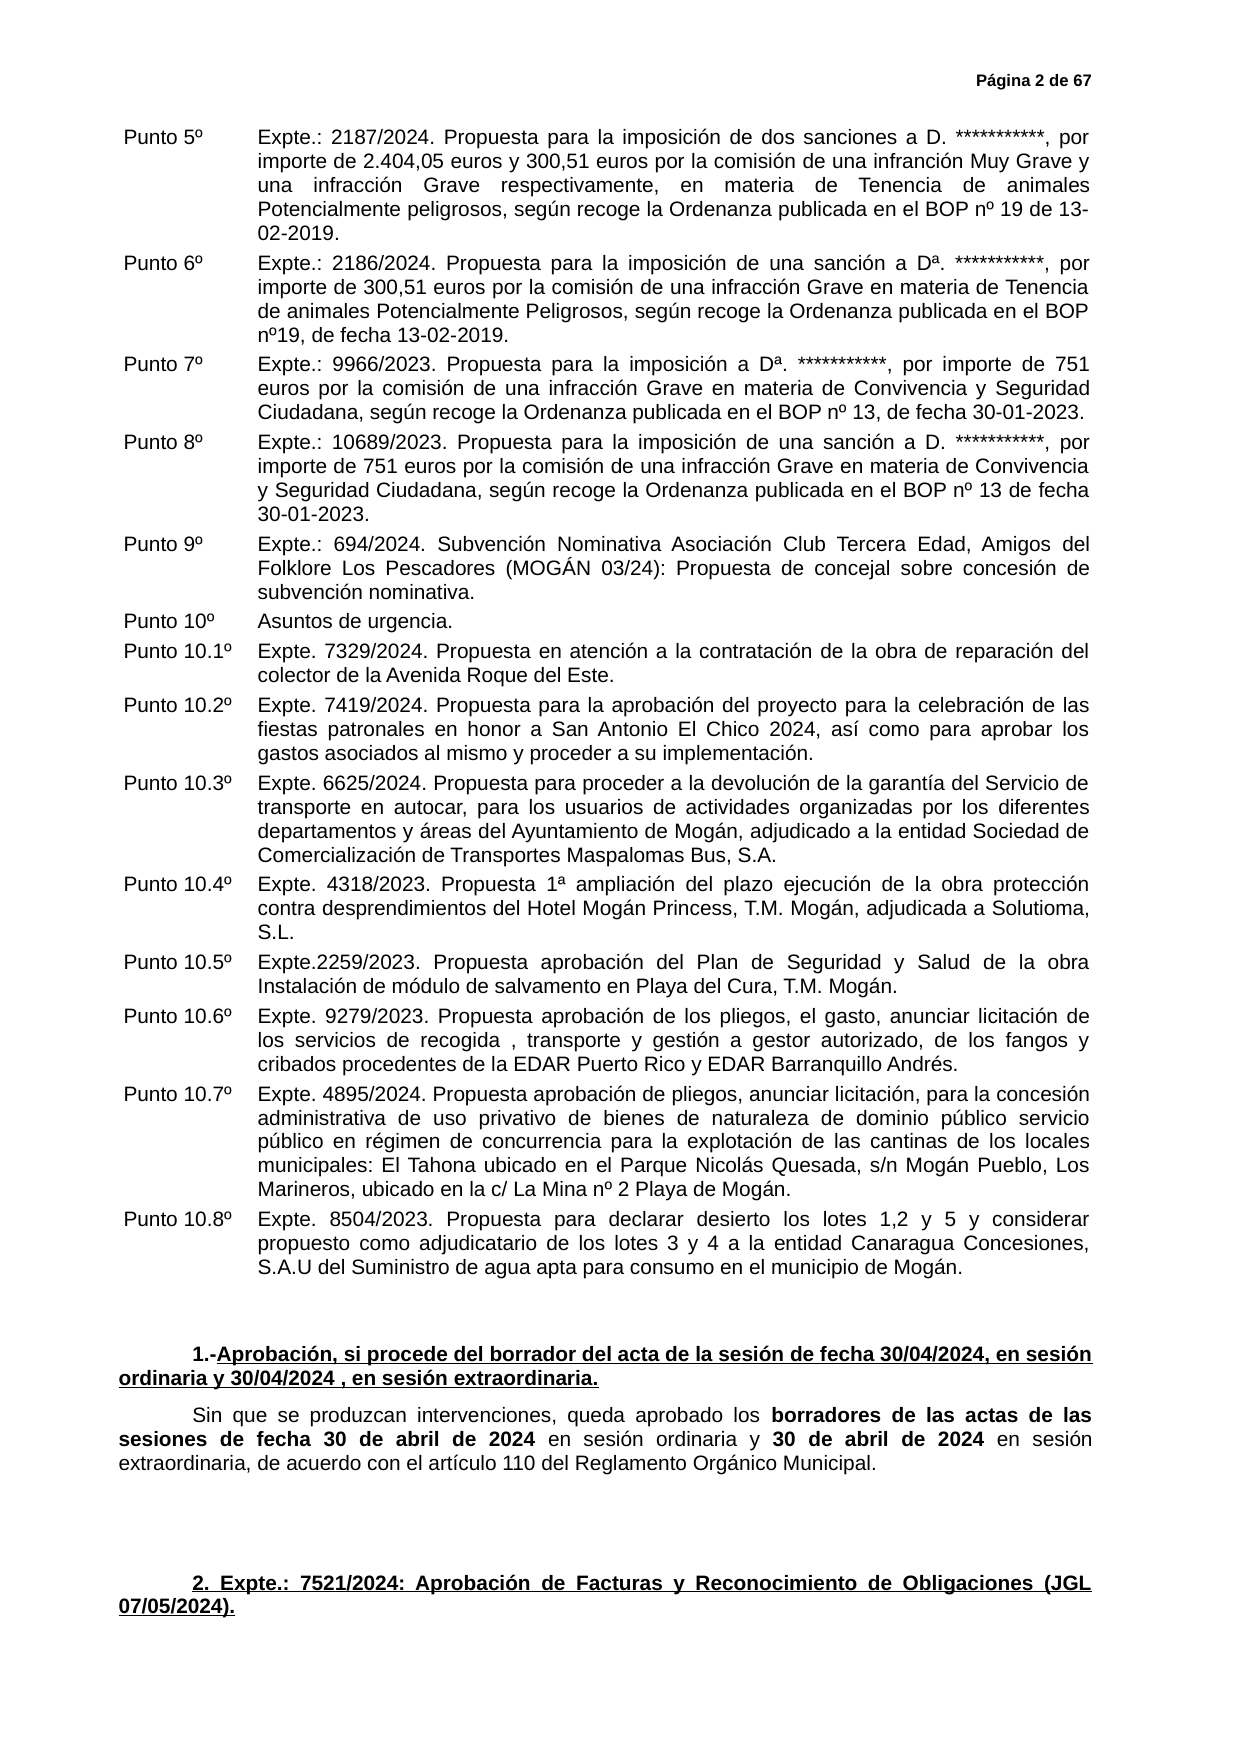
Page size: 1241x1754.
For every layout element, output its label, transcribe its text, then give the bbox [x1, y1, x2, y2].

table_cell Expte. 6625/2024. Propuesta para proceder a la devolución de la garantía del Servicio de transporte en autocar, para los usuarios de actividades organizadas por los diferentes departamentos y áreas del Ayuntamiento de Mogán, adjudicado a la entidad Sociedad de Comercialización de Transportes Maspalomas Bus, S.A. [255, 768, 1094, 869]
text Sin que se produzcan intervenciones, queda aprobado los borradores de las actas de las sesiones de fecha 30 de abril de 2024 en sesión ordinaria y 30 de abril de 2024 en sesión extraordinaria, de acuerdo con el artículo 110 del Reglamento Orgánico Municipal. [118, 1403, 1092, 1474]
table_cell Expte.: 10689/2023. Propuesta para la imposición de una sanción a D. ***********, por importe de 751 euros por la comisión de una infracción Grave en materia de Convivencia y Seguridad Ciudadana, según recoge la Ordenanza publicada en el BOP nº 13 de fecha 30-01-2023. [255, 427, 1094, 529]
table_cell Punto 10.8º [120, 1204, 254, 1306]
table_cell Punto 5º [120, 122, 254, 248]
table_cell Punto 10.7º [120, 1079, 254, 1204]
table_cell Punto 10.5º [120, 947, 254, 1001]
table_cell Expte. 7329/2024. Propuesta en atención a la contratación de la obra de reparación del colector de la Avenida Roque del Este. [255, 636, 1094, 690]
table_cell Expte. 7419/2024. Propuesta para la aprobación del proyecto para la celebración de las fiestas patronales en honor a San Antonio El Chico 2024, así como para aprobar los gastos asociados al mismo y proceder a su implementación. [255, 690, 1094, 768]
table_cell Punto 10.3º [120, 768, 254, 869]
table_cell Expte. 4895/2024. Propuesta aprobación de pliegos, anunciar licitación, para la concesión administrativa de uso privativo de bienes de naturaleza de dominio público servicio público en régimen de concurrencia para la explotación de las cantinas de los locales municipales: El Tahona ubicado en el Parque Nicolás Quesada, s/n Mogán Pueblo, Los Marineros, ubicado en la c/ La Mina nº 2 Playa de Mogán. [255, 1079, 1094, 1204]
table_cell Punto 10º [120, 606, 254, 636]
table_cell Punto 6º [120, 248, 254, 349]
table_cell Punto 8º [120, 427, 254, 529]
text 2. Expte.: 7521/2024: Aprobación de Facturas y Reconocimiento de Obligaciones (JGL 07/05/2024). [118, 1570, 1092, 1618]
table_cell Punto 10.4º [120, 869, 254, 947]
table_cell Punto 10.6º [120, 1001, 254, 1078]
table_cell Expte.2259/2023. Propuesta aprobación del Plan de Seguridad y Salud de la obra Instalación de módulo de salvamento en Playa del Cura, T.M. Mogán. [255, 947, 1094, 1001]
table_cell Expte. 9279/2023. Propuesta aprobación de los pliegos, el gasto, anunciar licitación de los servicios de recogida , transporte y gestión a gestor autorizado, de los fangos y cribados procedentes de la EDAR Puerto Rico y EDAR Barranquillo Andrés. [255, 1001, 1094, 1078]
table_cell Expte. 8504/2023. Propuesta para declarar desierto los lotes 1,2 y 5 y considerar propuesto como adjudicatario de los lotes 3 y 4 a la entidad Canaragua Concesiones, S.A.U del Suministro de agua apta para consumo en el municipio de Mogán. [255, 1204, 1094, 1306]
table_cell Expte.: 9966/2023. Propuesta para la imposición a Dª. ***********, por importe de 751 euros por la comisión de una infracción Grave en materia de Convivencia y Seguridad Ciudadana, según recoge la Ordenanza publicada en el BOP nº 13, de fecha 30-01-2023. [255, 349, 1094, 427]
table_cell Asuntos de urgencia. [255, 606, 1094, 636]
table_cell Expte.: 2187/2024. Propuesta para la imposición de dos sanciones a D. ***********, por importe de 2.404,05 euros y 300,51 euros por la comisión de una infranción Muy Grave y una infracción Grave respectivamente, en materia de Tenencia de animales Potencialmente peligrosos, según recoge la Ordenanza publicada en el BOP nº 19 de 13-02-2019. [255, 122, 1094, 248]
table_cell Expte. 4318/2023. Propuesta 1ª ampliación del plazo ejecución de la obra protección contra desprendimientos del Hotel Mogán Princess, T.M. Mogán, adjudicada a Solutioma, S.L. [255, 869, 1094, 947]
table_cell Expte.: 2186/2024. Propuesta para la imposición de una sanción a Dª. ***********, por importe de 300,51 euros por la comisión de una infracción Grave en materia de Tenencia de animales Potencialmente Peligrosos, según recoge la Ordenanza publicada en el BOP nº19, de fecha 13-02-2019. [255, 248, 1094, 349]
table_cell Punto 10.2º [120, 690, 254, 768]
text 1.-Aprobación, si procede del borrador del acta de la sesión de fecha 30/04/2024, en sesión ordinaria y 30/04/2024 , en sesión extraordinaria. [118, 1342, 1092, 1390]
table_cell Punto 9º [120, 529, 254, 606]
table_cell Punto 7º [120, 349, 254, 427]
table_cell Expte.: 694/2024. Subvención Nominativa Asociación Club Tercera Edad, Amigos del Folklore Los Pescadores (MOGÁN 03/24): Propuesta de concejal sobre concesión de subvención nominativa. [255, 529, 1094, 606]
table_cell Punto 10.1º [120, 636, 254, 690]
